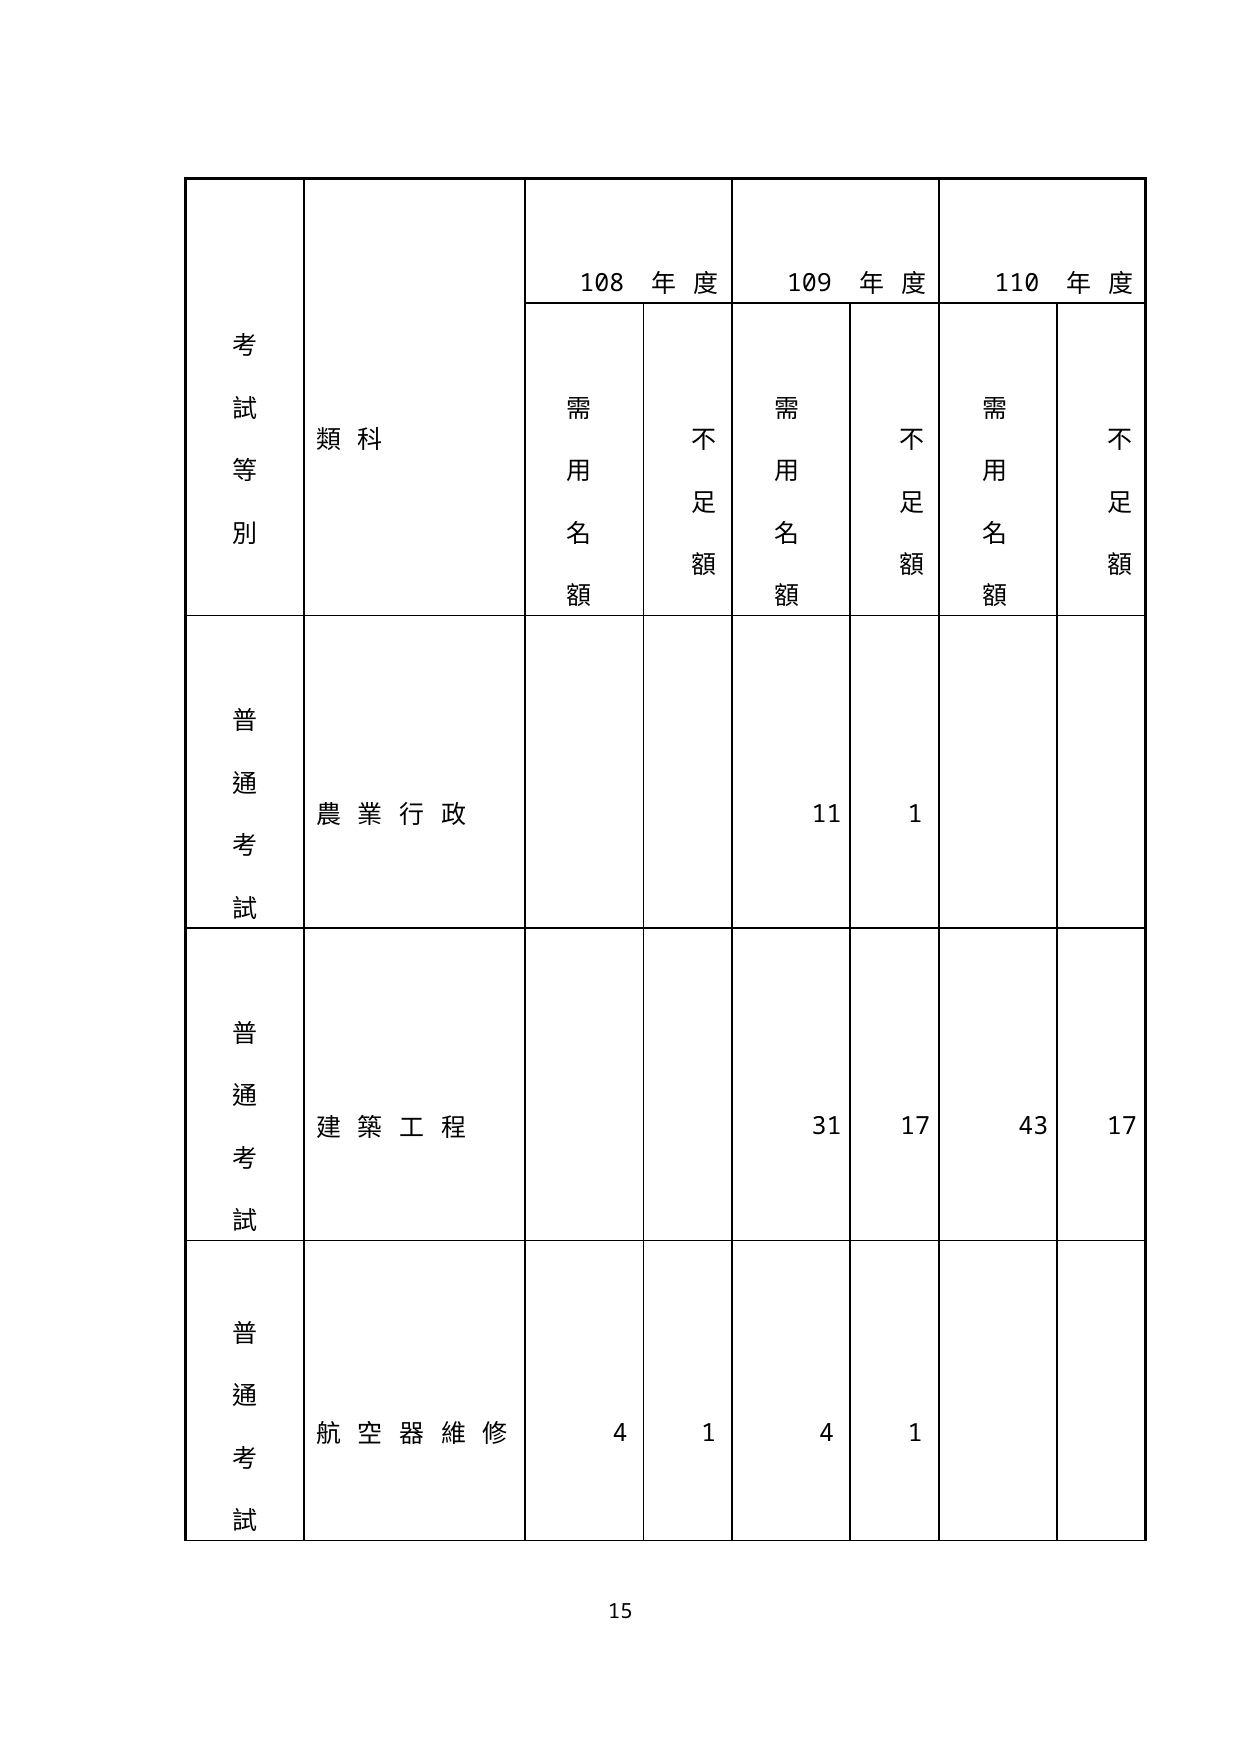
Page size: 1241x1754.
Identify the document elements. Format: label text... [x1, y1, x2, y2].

table_cell 不足額 [851, 304, 938, 615]
table_cell 需用名額 [733, 304, 849, 615]
table_cell 普通考試 [187, 929, 303, 1240]
table_cell 4 [526, 1241, 643, 1540]
table_cell 農業行政 [305, 616, 524, 927]
table_cell [940, 616, 1056, 927]
table_cell 建築工程 [305, 929, 524, 1240]
table_cell 普通考試 [187, 1241, 303, 1540]
table_cell 1 [851, 1241, 938, 1540]
table_cell [644, 929, 731, 1240]
table_cell [1058, 616, 1144, 927]
table_cell 航空器維修 [305, 1241, 524, 1540]
table_cell 4 [733, 1241, 849, 1540]
table_cell [526, 616, 643, 927]
table_cell 需用名額 [940, 304, 1056, 615]
table_cell 1 [644, 1241, 731, 1540]
table_cell 不足額 [644, 304, 731, 615]
table_header 108年度 [526, 180, 731, 302]
table_cell 1 [851, 616, 938, 927]
table_header 考試等別 [187, 180, 303, 615]
table_cell 需用名額 [526, 304, 643, 615]
table_cell 17 [851, 929, 938, 1240]
table_header 109年度 [733, 180, 938, 302]
table_cell [526, 929, 643, 1240]
table_cell 普通考試 [187, 616, 303, 927]
table_cell [644, 616, 731, 927]
table_cell 11 [733, 616, 849, 927]
table_cell [940, 1241, 1056, 1540]
table_cell 17 [1058, 929, 1144, 1240]
table_cell 不足額 [1058, 304, 1144, 615]
table_cell 43 [940, 929, 1056, 1240]
table_header 110年度 [940, 180, 1144, 302]
table_cell 31 [733, 929, 849, 1240]
table_header 類科 [305, 180, 524, 615]
table_cell [1058, 1241, 1144, 1540]
